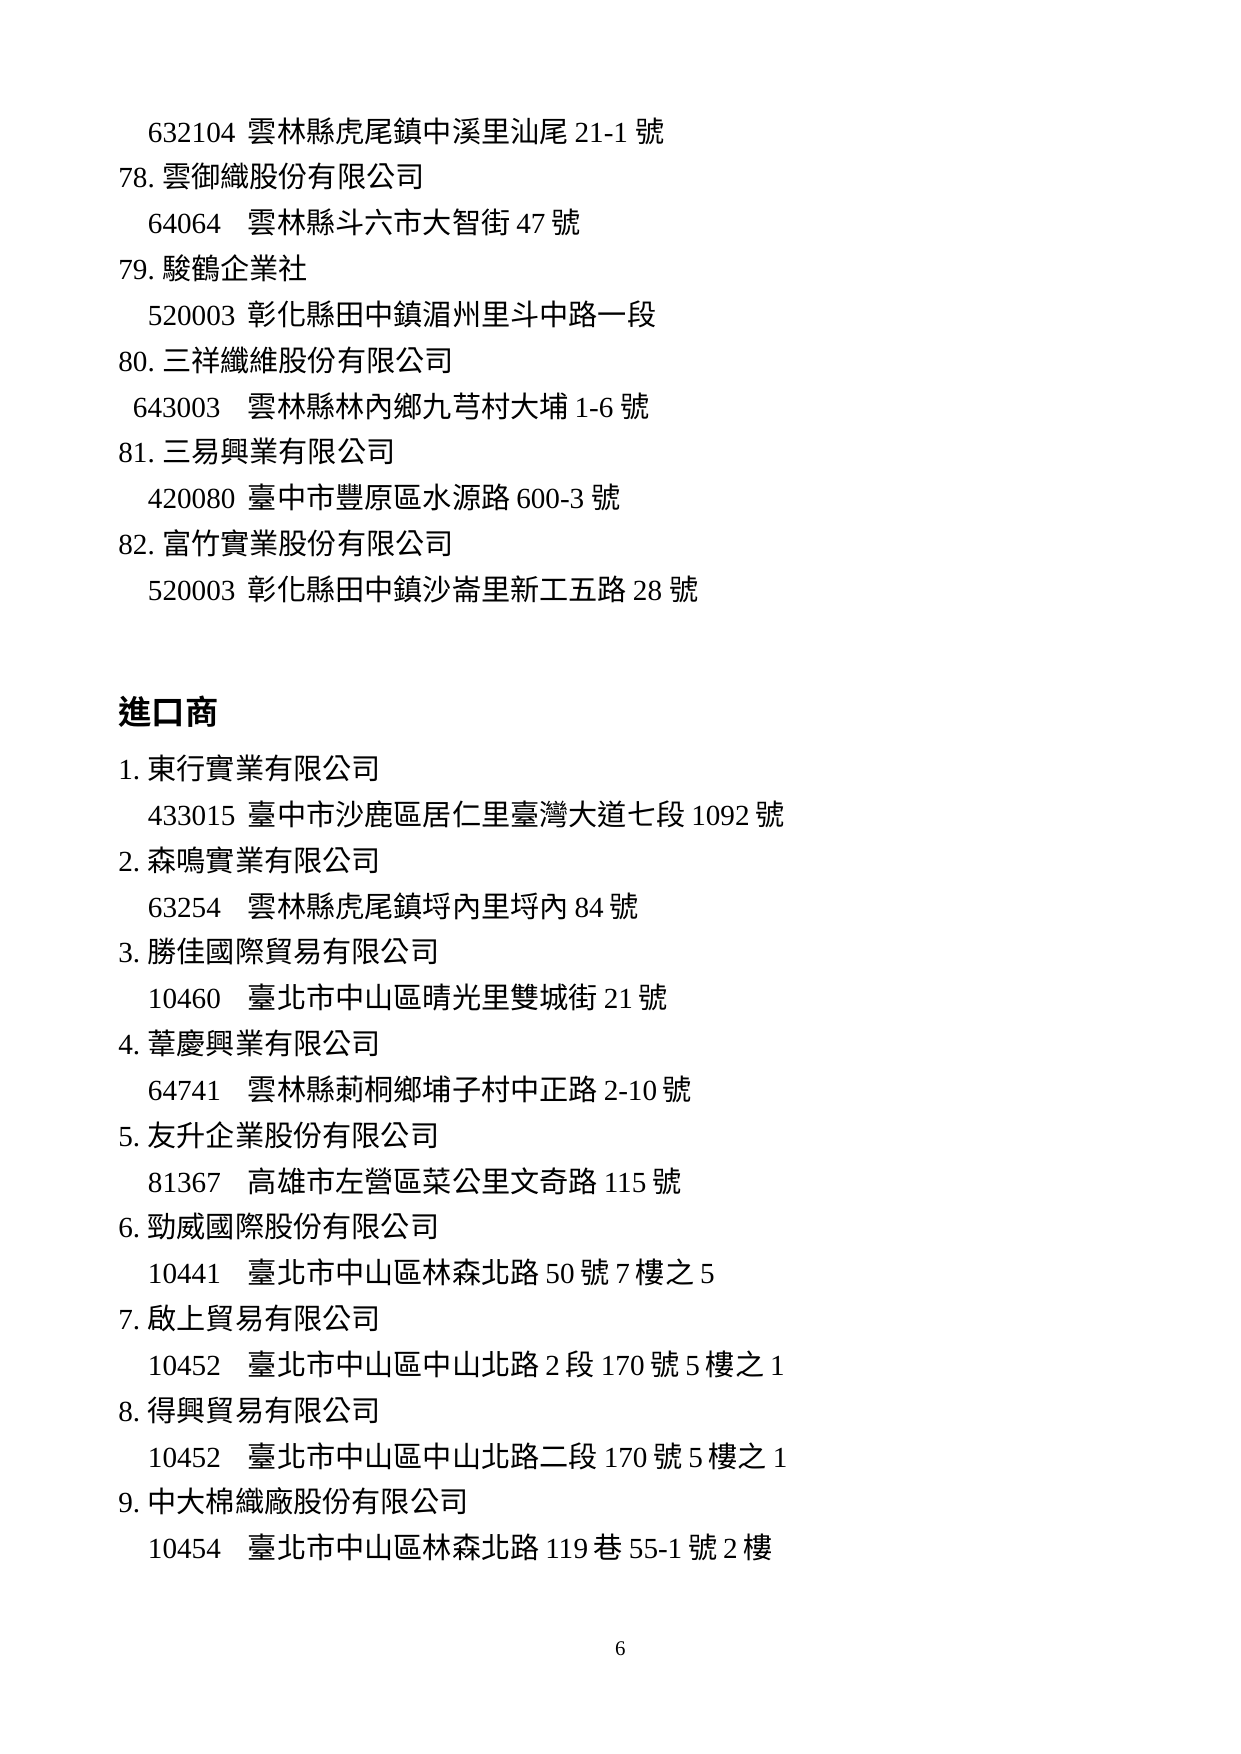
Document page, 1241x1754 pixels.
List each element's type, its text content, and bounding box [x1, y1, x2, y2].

text 8. 得興貿易有限公司 10452 臺北市中山區中山北路二段170號5樓之1 [118, 1384, 1122, 1476]
text 9. 中大棉織廠股份有限公司 10454 臺北市中山區林森北路119巷55-1號2樓 [118, 1476, 1122, 1568]
text 2. 森鳴實業有限公司 63254 雲林縣虎尾鎮埒內里埒內84號 [118, 834, 1122, 926]
text 5. 友升企業股份有限公司 81367 高雄市左營區菜公里文奇路115號 [118, 1109, 1122, 1201]
text 82. 富竹實業股份有限公司 520003 彰化縣田中鎮沙崙里新工五路28 號 [118, 518, 1122, 609]
text 6. 勁威國際股份有限公司 10441 臺北市中山區林森北路50號7樓之5 [118, 1201, 1122, 1293]
text 632104 雲林縣虎尾鎮中溪里汕尾21-1 號 [118, 105, 1122, 151]
text 80. 三祥纖維股份有限公司 [118, 334, 1122, 380]
text 7. 啟上貿易有限公司 10452 臺北市中山區中山北路2段170號5樓之1 [118, 1293, 1122, 1384]
text 78. 雲御織股份有限公司 64064 雲林縣斗六市大智街47號 [118, 151, 1122, 243]
text 643003 雲林縣林內鄉九芎村大埔1-6 號 [118, 380, 1122, 426]
text 進口商 [118, 668, 1122, 730]
text 79. 駿鶴企業社 520003 彰化縣田中鎮湄州里斗中路一段 [118, 243, 1122, 334]
text 81. 三易興業有限公司 420080 臺中市豐原區水源路600-3 號 [118, 426, 1122, 518]
text 4. 葦慶興業有限公司 64741 雲林縣莿桐鄉埔子村中正路2-10號 [118, 1018, 1122, 1109]
text 1. 東行實業有限公司 433015 臺中市沙鹿區居仁里臺灣大道七段1092號 [118, 743, 1122, 834]
text 3. 勝佳國際貿易有限公司 10460 臺北市中山區晴光里雙城街21號 [118, 926, 1122, 1018]
